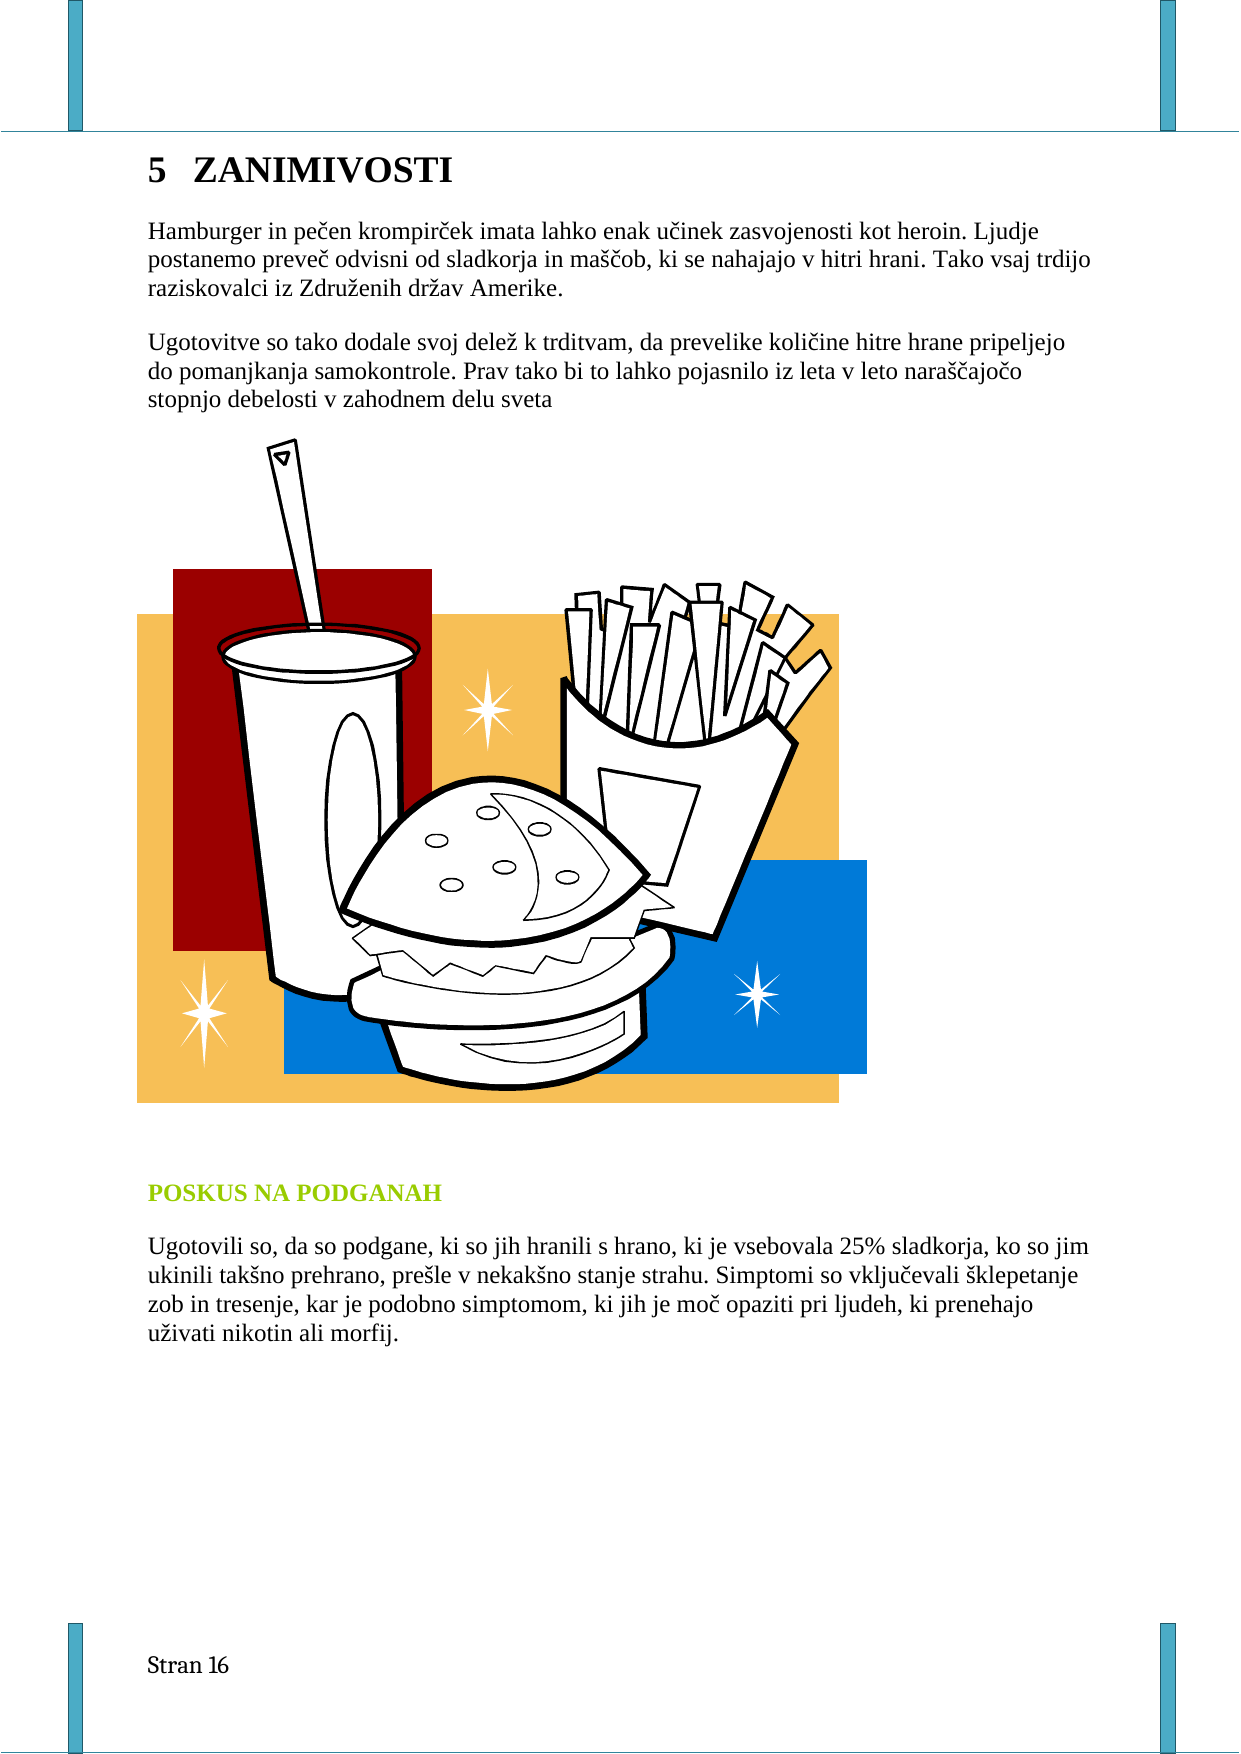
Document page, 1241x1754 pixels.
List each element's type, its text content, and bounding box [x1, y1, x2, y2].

text Ugotovili so, da so podgane, ki so jih hranili s hrano, ki je vsebovala 25% sladkorja, ko so jim ukinili takšno prehrano, prešle v nekakšno stanje strahu. Simptomi so vključevali šklepetanje zob in tresenje, kar je podobno simptomom, ki jih je moč opaziti pri ljudeh, ki prenehajo uživati nikotin ali morfij. [148, 1231, 1092, 1346]
text Hamburger in pečen krompirček imata lahko enak učinek zasvojenosti kot heroin. Ljudje postanemo preveč odvisni od sladkorja in maščob, ki se nahajajo v hitri hrani. Tako vsaj trdijo raziskovalci iz Združenih držav Amerike. [148, 216, 1092, 302]
subtitle ZANIMIVOSTI [148, 148, 1092, 191]
table_header [125, 438, 1084, 1153]
text Ugotovitve so tako dodale svoj delež k trditvam, da prevelike količine hitre hrane pripeljejo do pomanjkanja samokontrole. Prav tako bi to lahko pojasnilo iz leta v leto naraščajočo stopnjo debelosti v zahodnem delu sveta [148, 327, 1092, 413]
text POSKUS NA PODGANAH [148, 1178, 1092, 1206]
